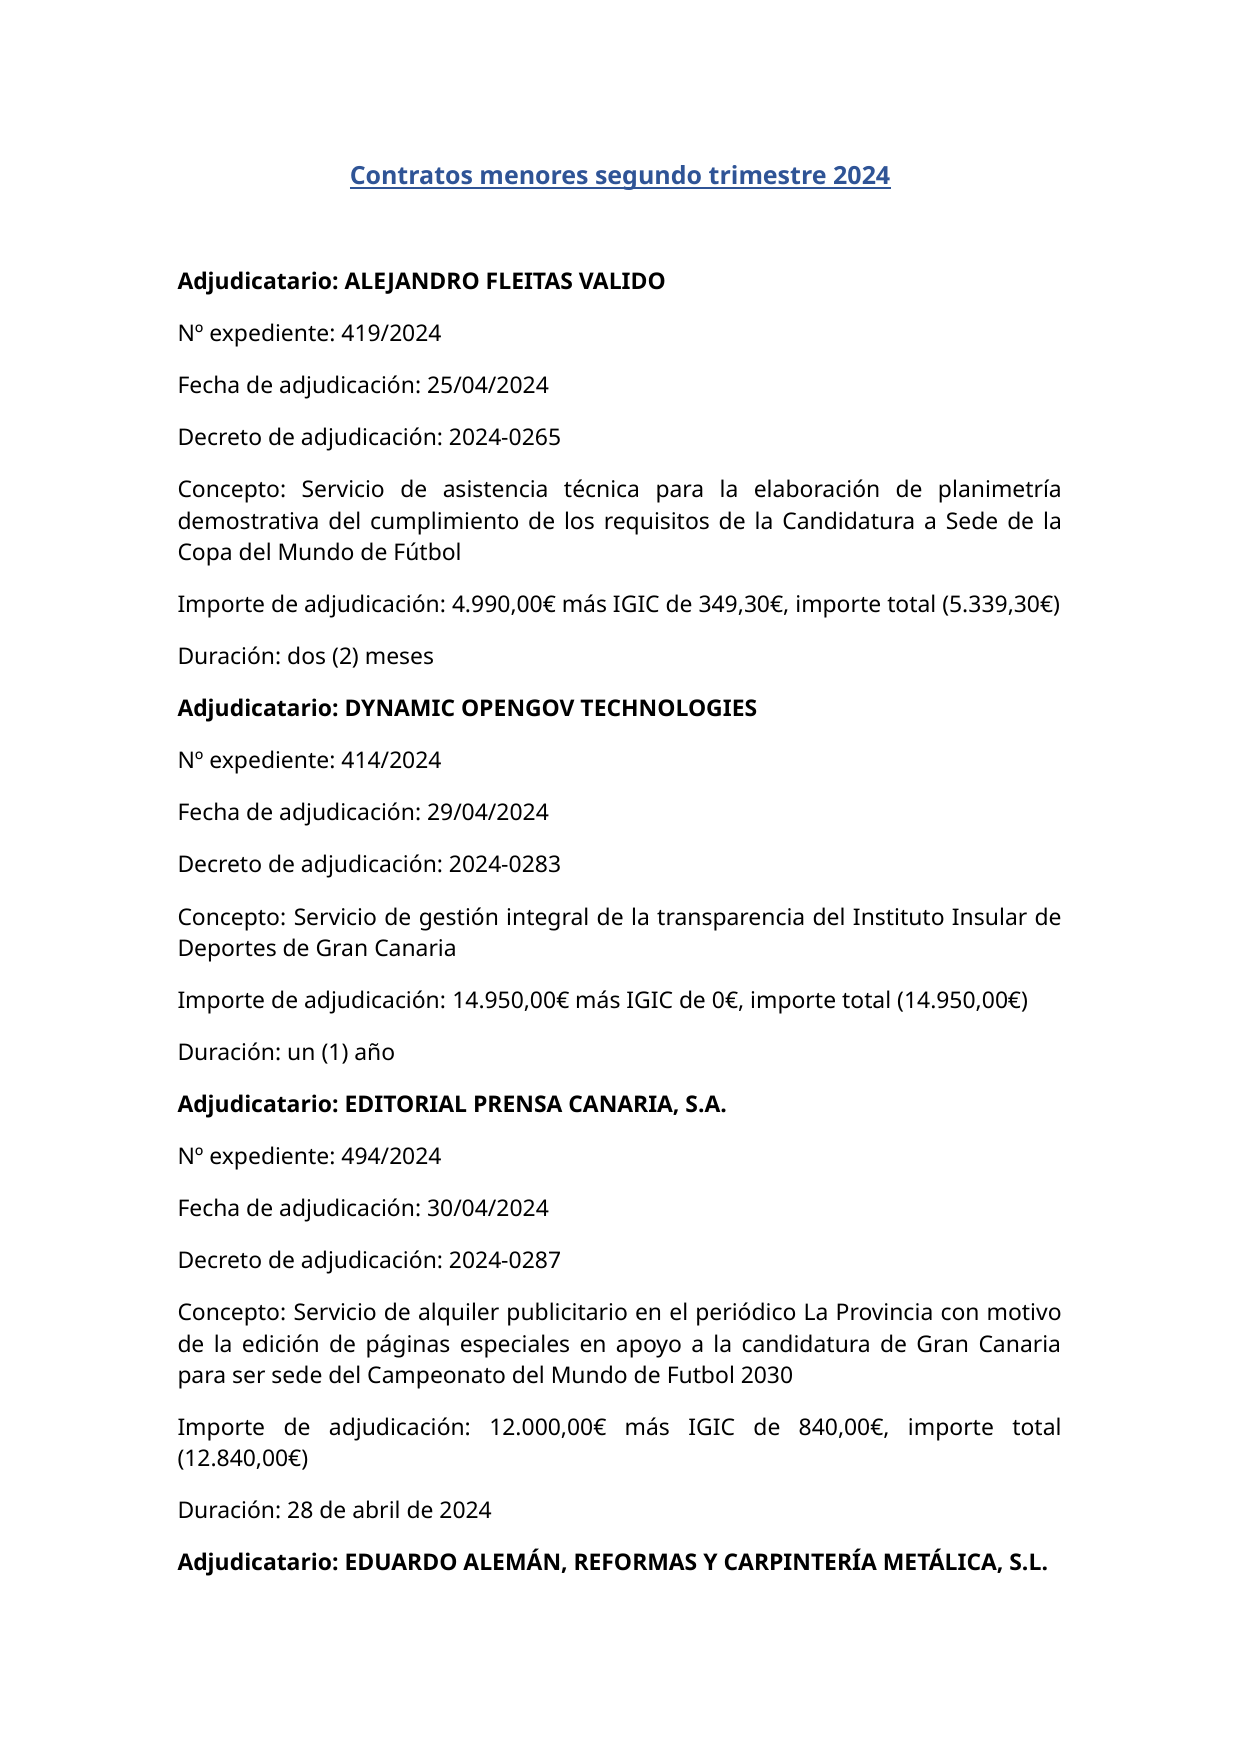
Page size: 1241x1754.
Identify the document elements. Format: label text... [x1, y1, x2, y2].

text Nº expediente: 414/2024 [177, 744, 1063, 775]
text Adjudicatario: EDITORIAL PRENSA CANARIA, S.A. [177, 1088, 1063, 1119]
text Adjudicatario: EDUARDO ALEMÁN, REFORMAS Y CARPINTERÍA METÁLICA, S.L. [177, 1546, 1063, 1577]
text Fecha de adjudicación: 30/04/2024 [177, 1192, 1063, 1223]
text Nº expediente: 494/2024 [177, 1140, 1063, 1171]
text Decreto de adjudicación: 2024-0265 [177, 421, 1063, 452]
text Duración: un (1) año [177, 1036, 1063, 1067]
text Importe de adjudicación: 14.950,00€ más IGIC de 0€, importe total (14.950,00€) [177, 984, 1063, 1015]
text Contratos menores segundo trimestre 2024 [177, 158, 1063, 192]
text Fecha de adjudicación: 29/04/2024 [177, 796, 1063, 827]
text Duración: dos (2) meses [177, 640, 1063, 671]
text Decreto de adjudicación: 2024-0287 [177, 1244, 1063, 1275]
text Concepto: Servicio de gestión integral de la transparencia del Instituto Insular de Deportes de Gran Canaria [177, 900, 1063, 963]
text Fecha de adjudicación: 25/04/2024 [177, 369, 1063, 400]
text Concepto: Servicio de asistencia técnica para la elaboración de planimetría demostrativa del cumplimiento de los requisitos de la Candidatura a Sede de la Copa del Mundo de Fútbol [177, 473, 1063, 567]
text Duración: 28 de abril de 2024 [177, 1494, 1063, 1525]
text Adjudicatario: DYNAMIC OPENGOV TECHNOLOGIES [177, 692, 1063, 723]
text Adjudicatario: ALEJANDRO FLEITAS VALIDO [177, 265, 1063, 296]
text Decreto de adjudicación: 2024-0283 [177, 848, 1063, 879]
text Nº expediente: 419/2024 [177, 317, 1063, 348]
text Concepto: Servicio de alquiler publicitario en el periódico La Provincia con motivo de la edición de páginas especiales en apoyo a la candidatura de Gran Canaria para ser sede del Campeonato del Mundo de Futbol 2030 [177, 1296, 1063, 1390]
text Importe de adjudicación: 12.000,00€ más IGIC de 840,00€, importe total (12.840,00€) [177, 1411, 1063, 1473]
text Importe de adjudicación: 4.990,00€ más IGIC de 349,30€, importe total (5.339,30€) [177, 588, 1063, 619]
